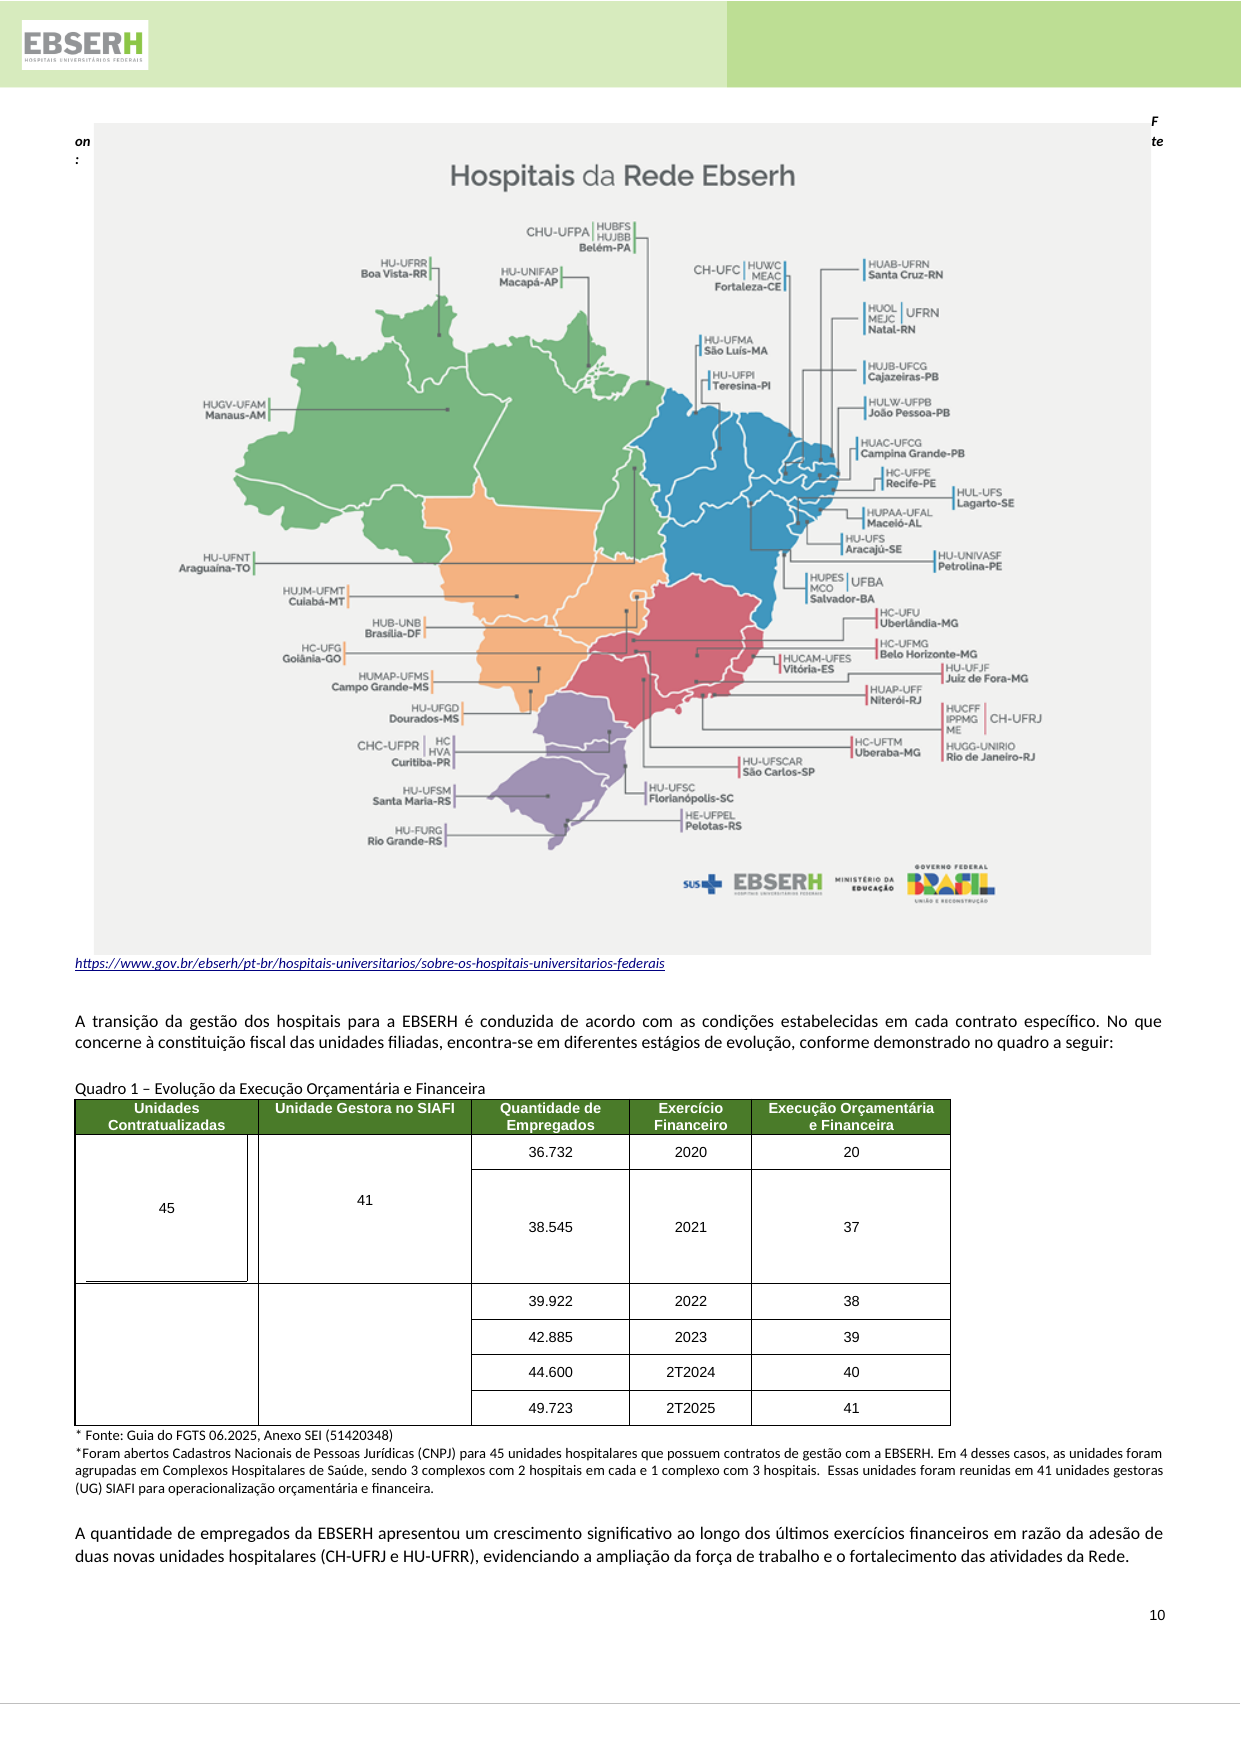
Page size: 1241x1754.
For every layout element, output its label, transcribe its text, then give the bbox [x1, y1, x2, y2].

table_cell 37 [752, 1170, 950, 1283]
table_cell [259, 1284, 471, 1319]
text A transição da gestão dos hospitais para a EBSERH é conduzida de acordo com as condições estabelecidas em cada contrato específico. No que concerne à constituição fiscal das unidades filiadas, encontra-se em diferentes estágios de evolução, conforme demonstrado no quadro a seguir: [75, 1010, 1165, 1053]
table_cell 44.600 [472, 1355, 629, 1389]
table_cell 2021 [630, 1170, 751, 1283]
table_cell 2022 [630, 1284, 751, 1319]
table_cell 2023 [630, 1320, 751, 1354]
table_cell [76, 1354, 258, 1389]
table_cell 2T2024 [630, 1355, 751, 1389]
table_cell 39 [752, 1320, 950, 1354]
table_cell 41 [752, 1391, 950, 1425]
table_cell 39.922 [472, 1284, 629, 1319]
table_cell [259, 1390, 471, 1425]
text Quadro 1 – Evolução da Execução Orçamentária e Financeira [75, 1078, 1165, 1098]
table_cell 41 [259, 1135, 471, 1283]
table_cell [76, 1319, 258, 1354]
table_header Quantidade de Empregados [472, 1100, 629, 1134]
text * Fonte: Guia do FGTS 06.2025, Anexo SEI (51420348) [75, 1426, 1165, 1444]
table_cell [76, 1284, 258, 1319]
table_cell [76, 1390, 258, 1425]
table_header Unidade Gestora no SIAFI [259, 1100, 471, 1134]
table_cell 45 [76, 1135, 258, 1283]
table_cell 2T2025 [630, 1391, 751, 1425]
table_header Unidades Contratualizadas [76, 1100, 258, 1134]
table_cell [259, 1354, 471, 1389]
table_cell 36.732 [472, 1135, 629, 1169]
text *Foram abertos Cadastros Nacionais de Pessoas Jurídicas (CNPJ) para 45 unidades hospitalares que possuem contratos de gestão com a EBSERH. Em 4 desses casos, as unidades foram agrupadas em Complexos Hospitalares de Saúde, sendo 3 complexos com 2 hospitais em cada e 1 complexo com 3 hospitais. Essas unidades foram reunidas em 41 unidades gestoras (UG) SIAFI para operacionalização orçamentária e financeira. [75, 1444, 1165, 1497]
table_cell 20 [752, 1135, 950, 1169]
table_header Exercício Financeiro [630, 1100, 751, 1134]
table_cell [259, 1319, 471, 1354]
text A quantidade de empregados da EBSERH apresentou um crescimento significativo ao longo dos últimos exercícios financeiros em razão da adesão de duas novas unidades hospitalares (CH-UFRJ e HU-UFRR), evidenciando a ampliação da força de trabalho e o fortalecimento das atividades da Rede. [75, 1522, 1165, 1567]
table_cell 2020 [630, 1135, 751, 1169]
table_cell 40 [752, 1355, 950, 1389]
text Fonte: https://www.gov.br/ebserh/pt-br/hospitais-universitarios/sobre-os-hospitais-universitarios-federais [75, 104, 1165, 972]
table_cell 42.885 [472, 1320, 629, 1354]
table_cell 38.545 [472, 1170, 629, 1283]
table_cell 49.723 [472, 1391, 629, 1425]
table_header Execução Orçamentária e Financeira [752, 1100, 950, 1134]
table_cell 38 [752, 1284, 950, 1319]
